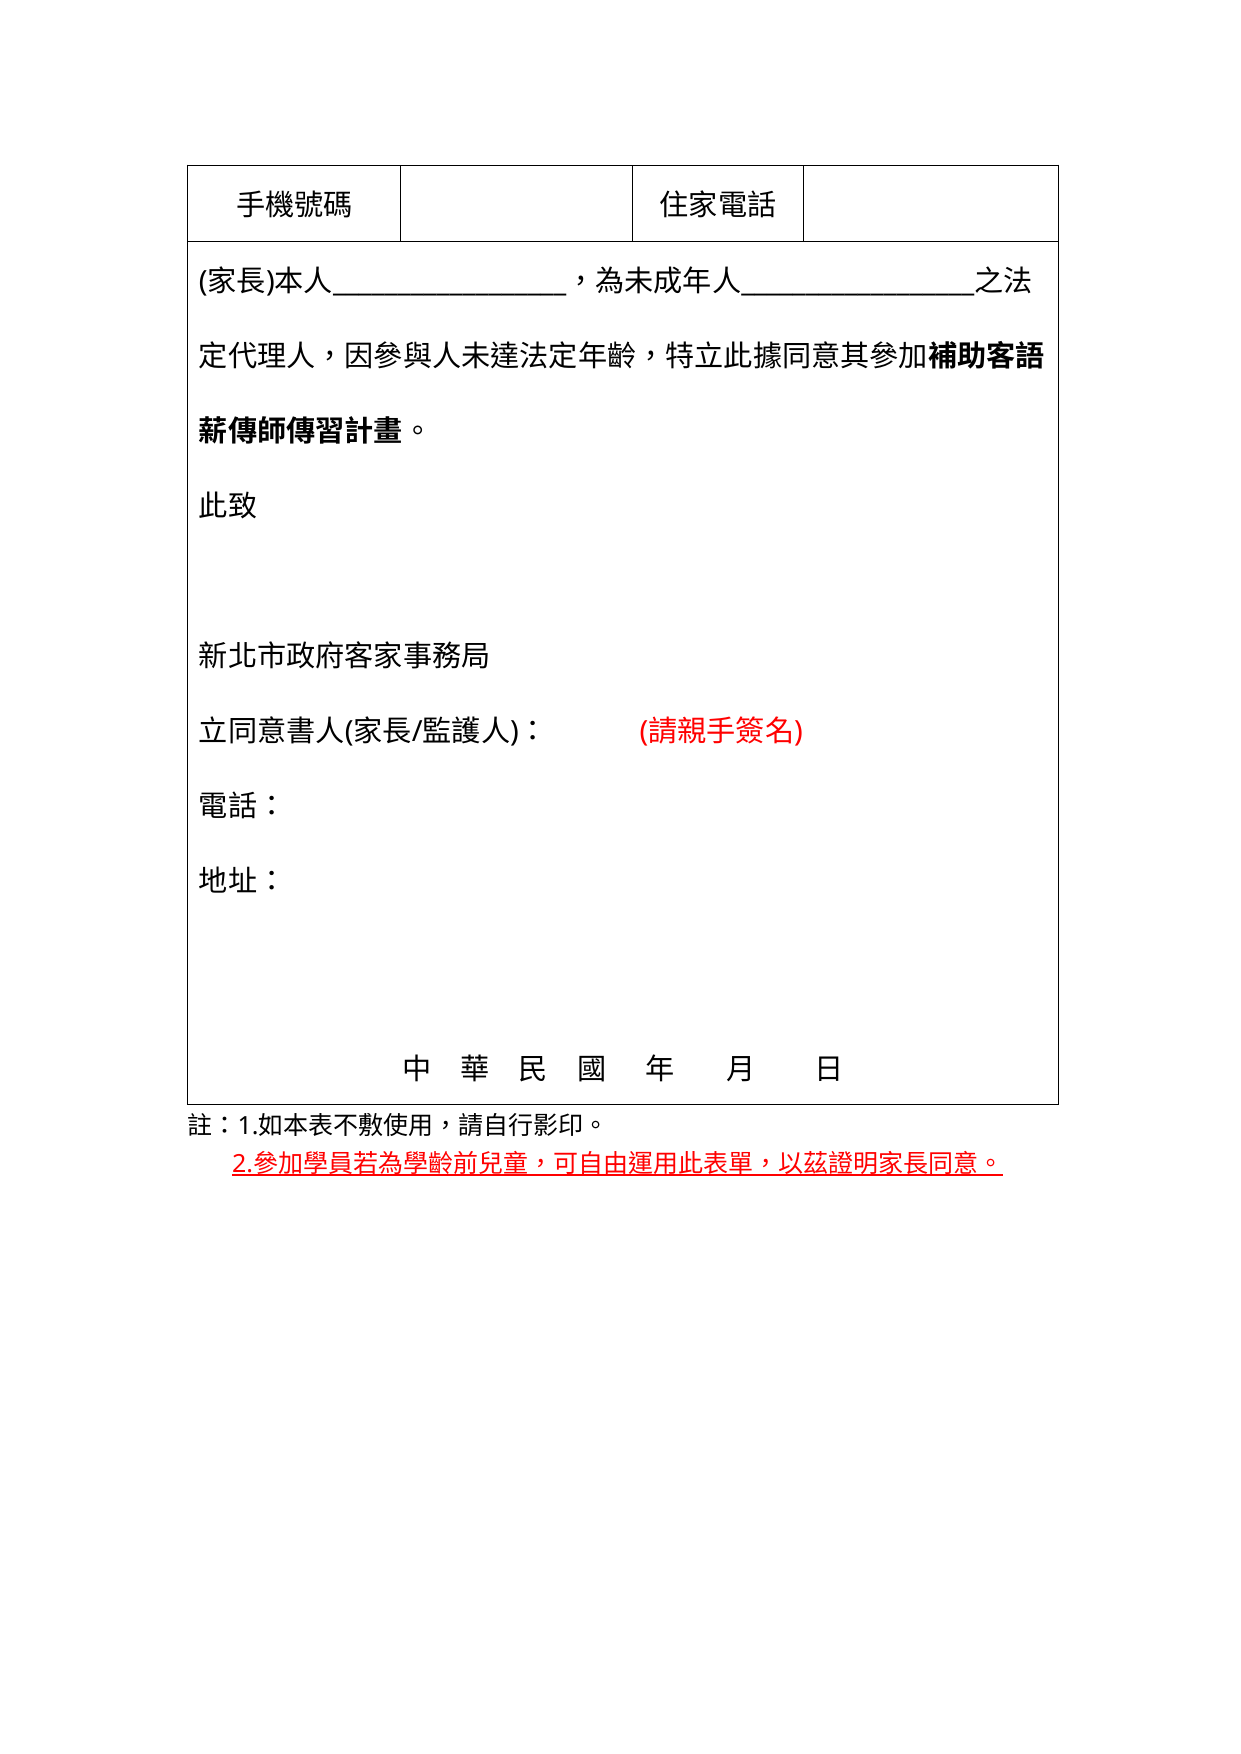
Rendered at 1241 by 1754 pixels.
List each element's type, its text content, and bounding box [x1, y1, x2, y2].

table_cell 手機號碼 [188, 166, 400, 241]
table_cell [401, 166, 632, 241]
table_cell (家長)本人__________________，為未成年人__________________之法定代理人，因參與人未達法定年齡，特立此據同意其參加補助客語薪傳師傳習計畫。 此致 新北市政府客家事務局 立同意書人(家長/監護人)： (請親手簽名) 電話： 地址： 中 華 民 國 年 月 日 [188, 242, 1058, 1104]
table_cell [804, 166, 1058, 241]
text 2.參加學員若為學齡前兒童，可自由運用此表單，以茲證明家長同意。 [232, 1143, 1053, 1180]
text 註：1.如本表不敷使用，請自行影印。 [187, 1105, 1053, 1143]
table_cell 住家電話 [633, 166, 803, 241]
